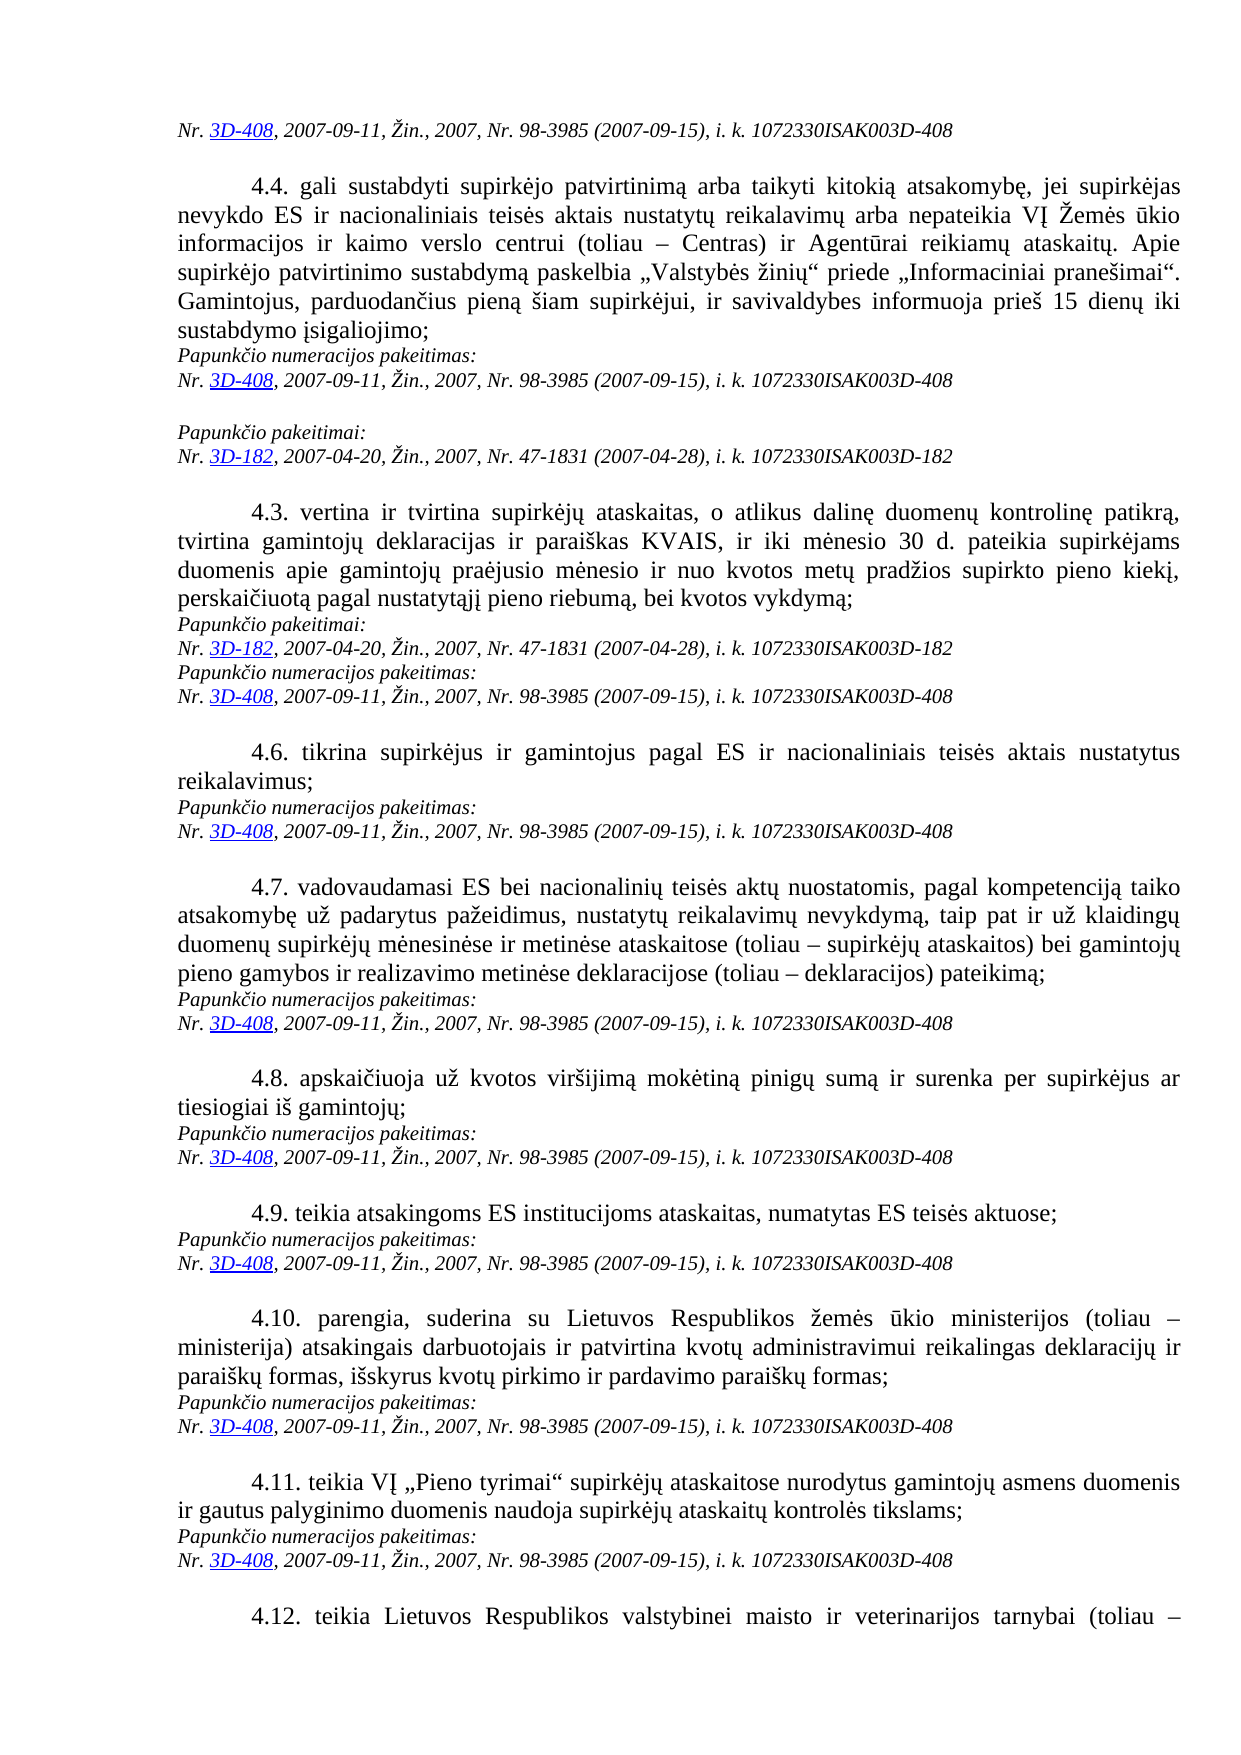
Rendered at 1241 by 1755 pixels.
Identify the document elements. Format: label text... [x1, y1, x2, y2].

text Nr. 3D-408, 2007-09-11, Žin., 2007, Nr. 98-3985 (2007-09-15), i. k. 1072330ISAK003D-408 [177, 367, 1181, 392]
text Nr. 3D-182, 2007-04-20, Žin., 2007, Nr. 47-1831 (2007-04-28), i. k. 1072330ISAK003D-182 [177, 444, 1181, 468]
text Papunkčio numeracijos pakeitimas: [177, 1390, 1181, 1414]
text 4.3. vertina ir tvirtina supirkėjų ataskaitas, o atlikus dalinę duomenų kontrolinę patikrą, tvirtina gamintojų deklaracijas ir paraiškas KVAIS, ir iki mėnesio 30 d. pateikia supirkėjams duomenis apie gamintojų praėjusio mėnesio ir nuo kvotos metų pradžios supirkto pieno kiekį, perskaičiuotą pagal nustatytąjį pieno riebumą, bei kvotos vykdymą; [177, 497, 1181, 612]
text 4.7. vadovaudamasi ES bei nacionalinių teisės aktų nuostatomis, pagal kompetenciją taiko atsakomybę už padarytus pažeidimus, nustatytų reikalavimų nevykdymą, taip pat ir už klaidingų duomenų supirkėjų mėnesinėse ir metinėse ataskaitose (toliau – supirkėjų ataskaitos) bei gamintojų pieno gamybos ir realizavimo metinėse deklaracijose (toliau – deklaracijos) pateikimą; [177, 872, 1181, 987]
text Nr. 3D-408, 2007-09-11, Žin., 2007, Nr. 98-3985 (2007-09-15), i. k. 1072330ISAK003D-408 [177, 1145, 1181, 1169]
text Nr. 3D-182, 2007-04-20, Žin., 2007, Nr. 47-1831 (2007-04-28), i. k. 1072330ISAK003D-182 [177, 636, 1181, 660]
text 4.9. teikia atsakingoms ES institucijoms ataskaitas, numatytas ES teisės aktuose; [177, 1198, 1181, 1227]
text Nr. 3D-408, 2007-09-11, Žin., 2007, Nr. 98-3985 (2007-09-15), i. k. 1072330ISAK003D-408 [177, 1548, 1181, 1572]
text 4.6. tikrina supirkėjus ir gamintojus pagal ES ir nacionaliniais teisės aktais nustatytus reikalavimus; [177, 737, 1181, 795]
text Papunkčio numeracijos pakeitimas: [177, 660, 1181, 684]
text Nr. 3D-408, 2007-09-11, Žin., 2007, Nr. 98-3985 (2007-09-15), i. k. 1072330ISAK003D-408 [177, 1251, 1181, 1275]
text Nr. 3D-408, 2007-09-11, Žin., 2007, Nr. 98-3985 (2007-09-15), i. k. 1072330ISAK003D-408 [177, 684, 1181, 708]
text Nr. 3D-408, 2007-09-11, Žin., 2007, Nr. 98-3985 (2007-09-15), i. k. 1072330ISAK003D-408 [177, 1414, 1181, 1438]
text 4.11. teikia VĮ „Pieno tyrimai“ supirkėjų ataskaitose nurodytus gamintojų asmens duomenis ir gautus palyginimo duomenis naudoja supirkėjų ataskaitų kontrolės tikslams; [177, 1467, 1181, 1524]
text Papunkčio numeracijos pakeitimas: [177, 1121, 1181, 1145]
text Nr. 3D-408, 2007-09-11, Žin., 2007, Nr. 98-3985 (2007-09-15), i. k. 1072330ISAK003D-408 [177, 1011, 1181, 1035]
text Papunkčio numeracijos pakeitimas: [177, 795, 1181, 819]
text Nr. 3D-408, 2007-09-11, Žin., 2007, Nr. 98-3985 (2007-09-15), i. k. 1072330ISAK003D-408 [177, 819, 1181, 843]
text Papunkčio numeracijos pakeitimas: [177, 1227, 1181, 1251]
text Nr. 3D-408, 2007-09-11, Žin., 2007, Nr. 98-3985 (2007-09-15), i. k. 1072330ISAK003D-408 [177, 118, 1181, 142]
text 4.8. apskaičiuoja už kvotos viršijimą mokėtiną pinigų sumą ir surenka per supirkėjus ar tiesiogiai iš gamintojų; [177, 1063, 1181, 1121]
text Papunkčio pakeitimai: [177, 612, 1181, 636]
text 4.12. teikia Lietuvos Respublikos valstybinei maisto ir veterinarijos tarnybai (toliau – [177, 1601, 1181, 1630]
text 4.4. gali sustabdyti supirkėjo patvirtinimą arba taikyti kitokią atsakomybę, jei supirkėjas nevykdo ES ir nacionaliniais teisės aktais nustatytų reikalavimų arba nepateikia VĮ Žemės ūkio informacijos ir kaimo verslo centrui (toliau – Centras) ir Agentūrai reikiamų ataskaitų. Apie supirkėjo patvirtinimo sustabdymą paskelbia „Valstybės žinių“ priede „Informaciniai pranešimai“. Gamintojus, parduodančius pieną šiam supirkėjui, ir savivaldybes informuoja prieš 15 dienų iki sustabdymo įsigaliojimo; [177, 171, 1181, 343]
text 4.10. parengia, suderina su Lietuvos Respublikos žemės ūkio ministerijos (toliau – ministerija) atsakingais darbuotojais ir patvirtina kvotų administravimui reikalingas deklaracijų ir paraiškų formas, išskyrus kvotų pirkimo ir pardavimo paraiškų formas; [177, 1303, 1181, 1390]
text Papunkčio pakeitimai: [177, 420, 1181, 444]
text Papunkčio numeracijos pakeitimas: [177, 343, 1181, 367]
text Papunkčio numeracijos pakeitimas: [177, 987, 1181, 1011]
text Papunkčio numeracijos pakeitimas: [177, 1524, 1181, 1548]
